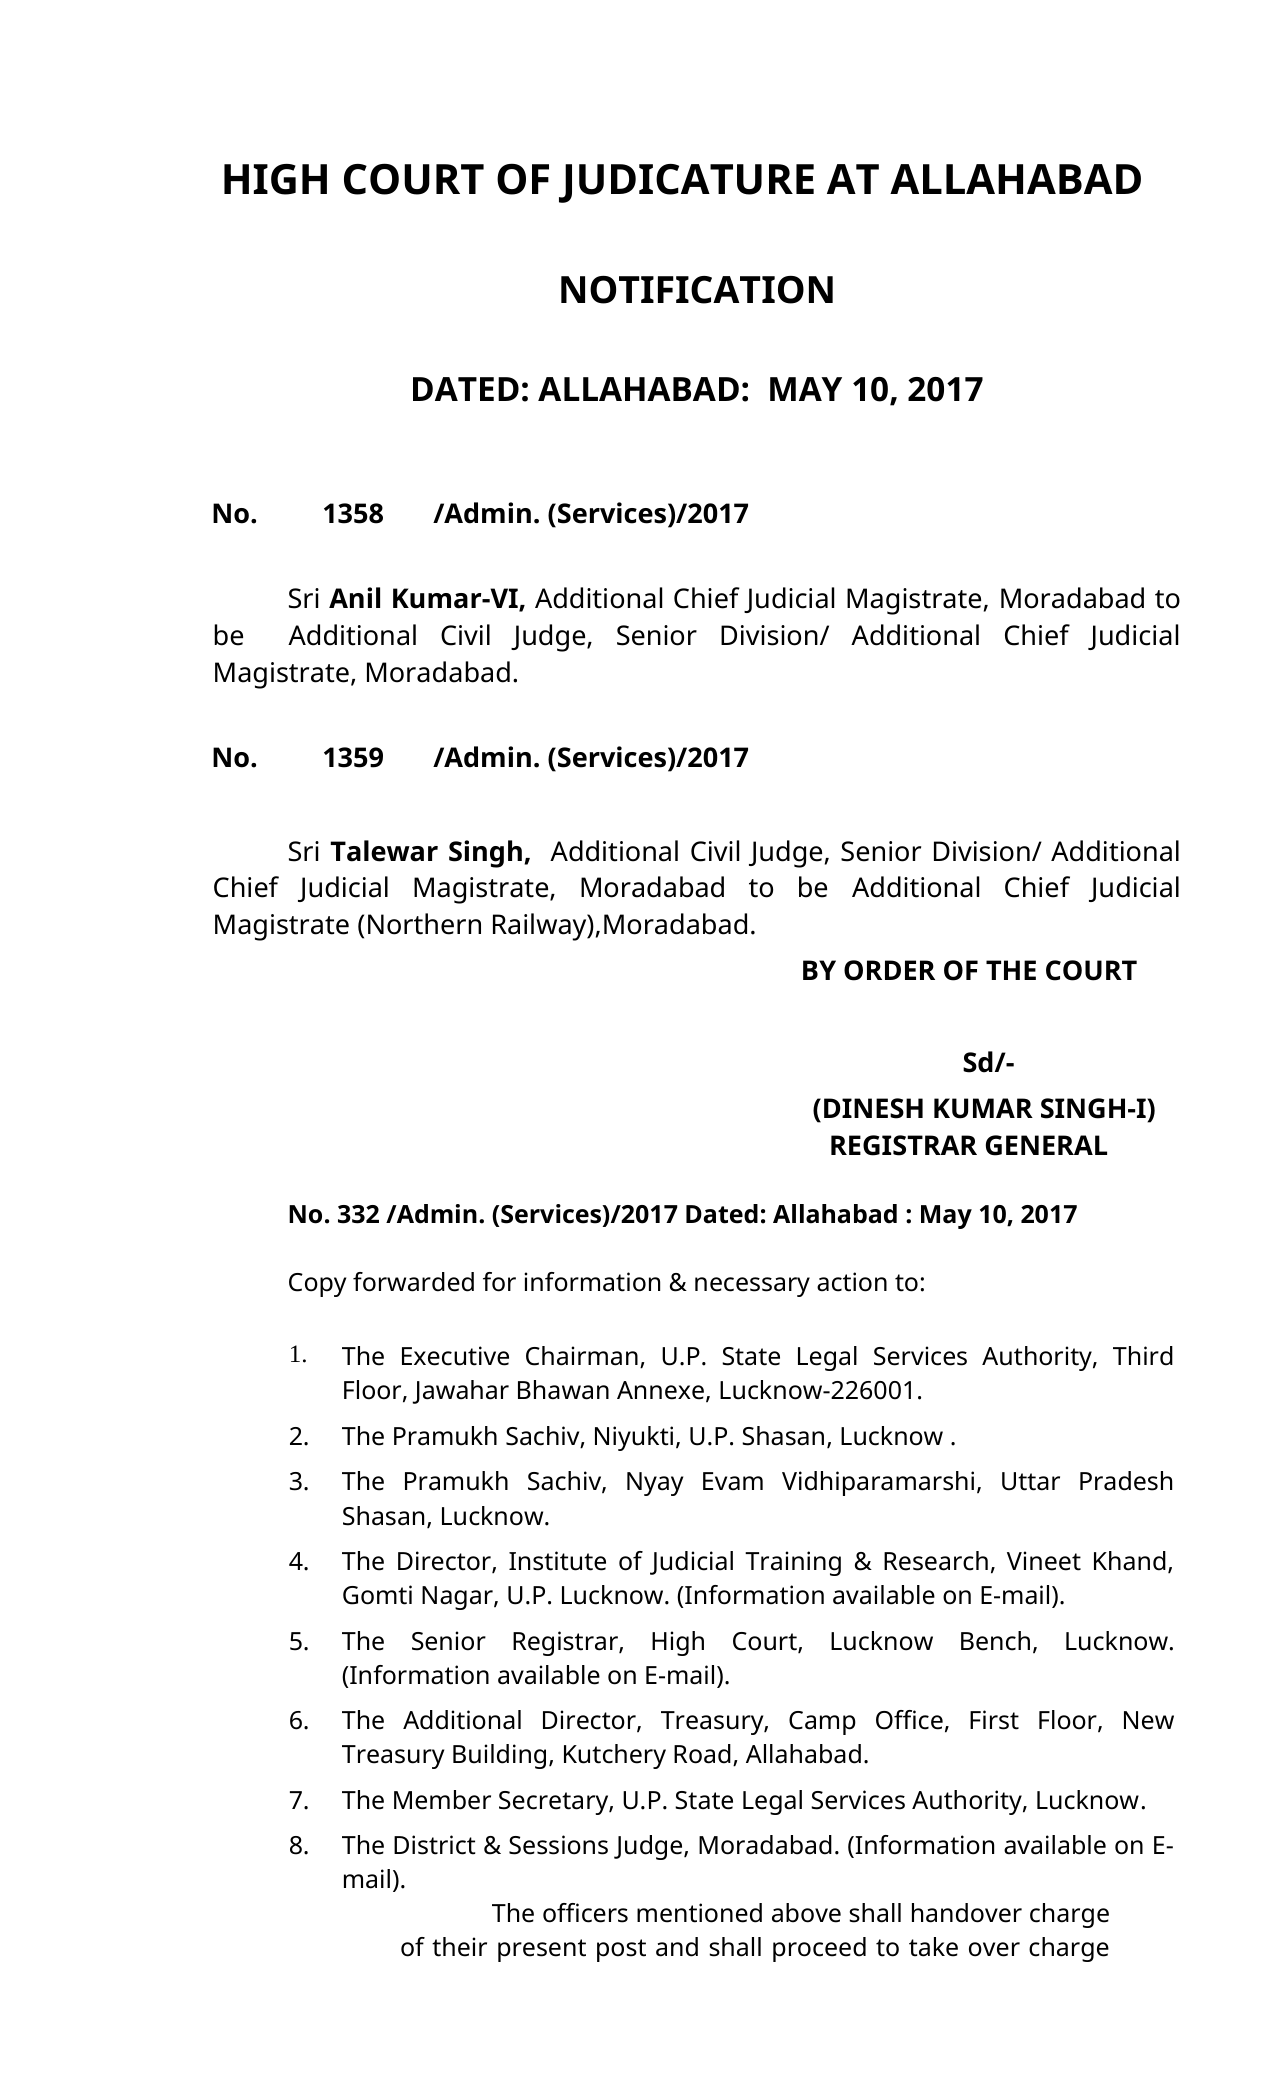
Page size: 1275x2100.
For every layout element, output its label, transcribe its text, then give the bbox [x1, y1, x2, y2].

subtitle NOTIFICATION [212, 263, 1181, 314]
text (DINESH KUMAR SINGH-I) [212, 1089, 1181, 1126]
subtitle DATED: ALLAHABAD: MAY 10, 2017 [212, 366, 1181, 411]
table_cell The Senior Registrar, High Court, Lucknow Bench, Lucknow. (Information available on E-mail). [336, 1618, 1181, 1697]
text BY ORDER OF THE COURT [212, 952, 1181, 988]
table_cell The Member Secretary, U.P. State Legal Services Authority, Lucknow. [336, 1777, 1181, 1822]
table_cell The Additional Director, Treasury, Camp Office, First Floor, New Treasury Building, Kutchery Road, Allahabad. [336, 1697, 1181, 1777]
text Sri Anil Kumar-VI, Additional Chief Judicial Magistrate, Moradabad to be Additional Civil Judge, Senior Division/ Additional Chief Judicial Magistrate, Moradabad. [212, 579, 1181, 690]
table_cell [283, 1777, 336, 1822]
table_cell [283, 1822, 336, 1970]
table_header The Executive Chairman, U.P. State Legal Services Authority, Third Floor, Jawahar Bhawan Annexe, Lucknow-226001. [336, 1333, 1181, 1413]
table_header No. [200, 727, 284, 786]
table_cell [283, 1618, 336, 1697]
table_header 1359 [284, 727, 422, 786]
text Sri Talewar Singh, Additional Civil Judge, Senior Division/ Additional Chief Judicial Magistrate, Moradabad to be Additional Chief Judicial Magistrate (Northern Railway),Moradabad. [212, 832, 1181, 943]
text REGISTRAR GENERAL [62, 1126, 1181, 1163]
table_header No. [200, 483, 284, 542]
table_cell The Pramukh Sachiv, Niyukti, U.P. Shasan, Lucknow . [336, 1413, 1181, 1458]
table_cell The Pramukh Sachiv, Nyay Evam Vidhiparamarshi, Uttar Pradesh Shasan, Lucknow. [336, 1458, 1181, 1538]
table_cell [283, 1697, 336, 1777]
table_header [283, 1333, 336, 1413]
table_cell [283, 1458, 336, 1538]
table_cell [283, 1538, 336, 1617]
table_header /Admin. (Services)/2017 [422, 483, 770, 542]
title HIGH COURT OF JUDICATURE AT ALLAHABAD [175, 150, 1189, 207]
table_cell The Director, Institute of Judicial Training & Research, Vineet Khand, Gomti Nagar, U.P. Lucknow. (Information available on E-mail). [336, 1538, 1181, 1617]
text No. 332 /Admin. (Services)/2017 Dated: Allahabad : May 10, 2017 [62, 1197, 1181, 1231]
table_header 1358 [284, 483, 422, 542]
table_header /Admin. (Services)/2017 [422, 727, 770, 786]
table_cell The District & Sessions Judge, Moradabad. (Information available on E-mail). The officers mentioned above shall handover charge of their present post and shall proceed to take over charge [336, 1822, 1181, 1970]
text Copy forwarded for information & necessary action to: [212, 1265, 1181, 1299]
text Sd/- [212, 1043, 1181, 1080]
table_cell [283, 1413, 336, 1458]
